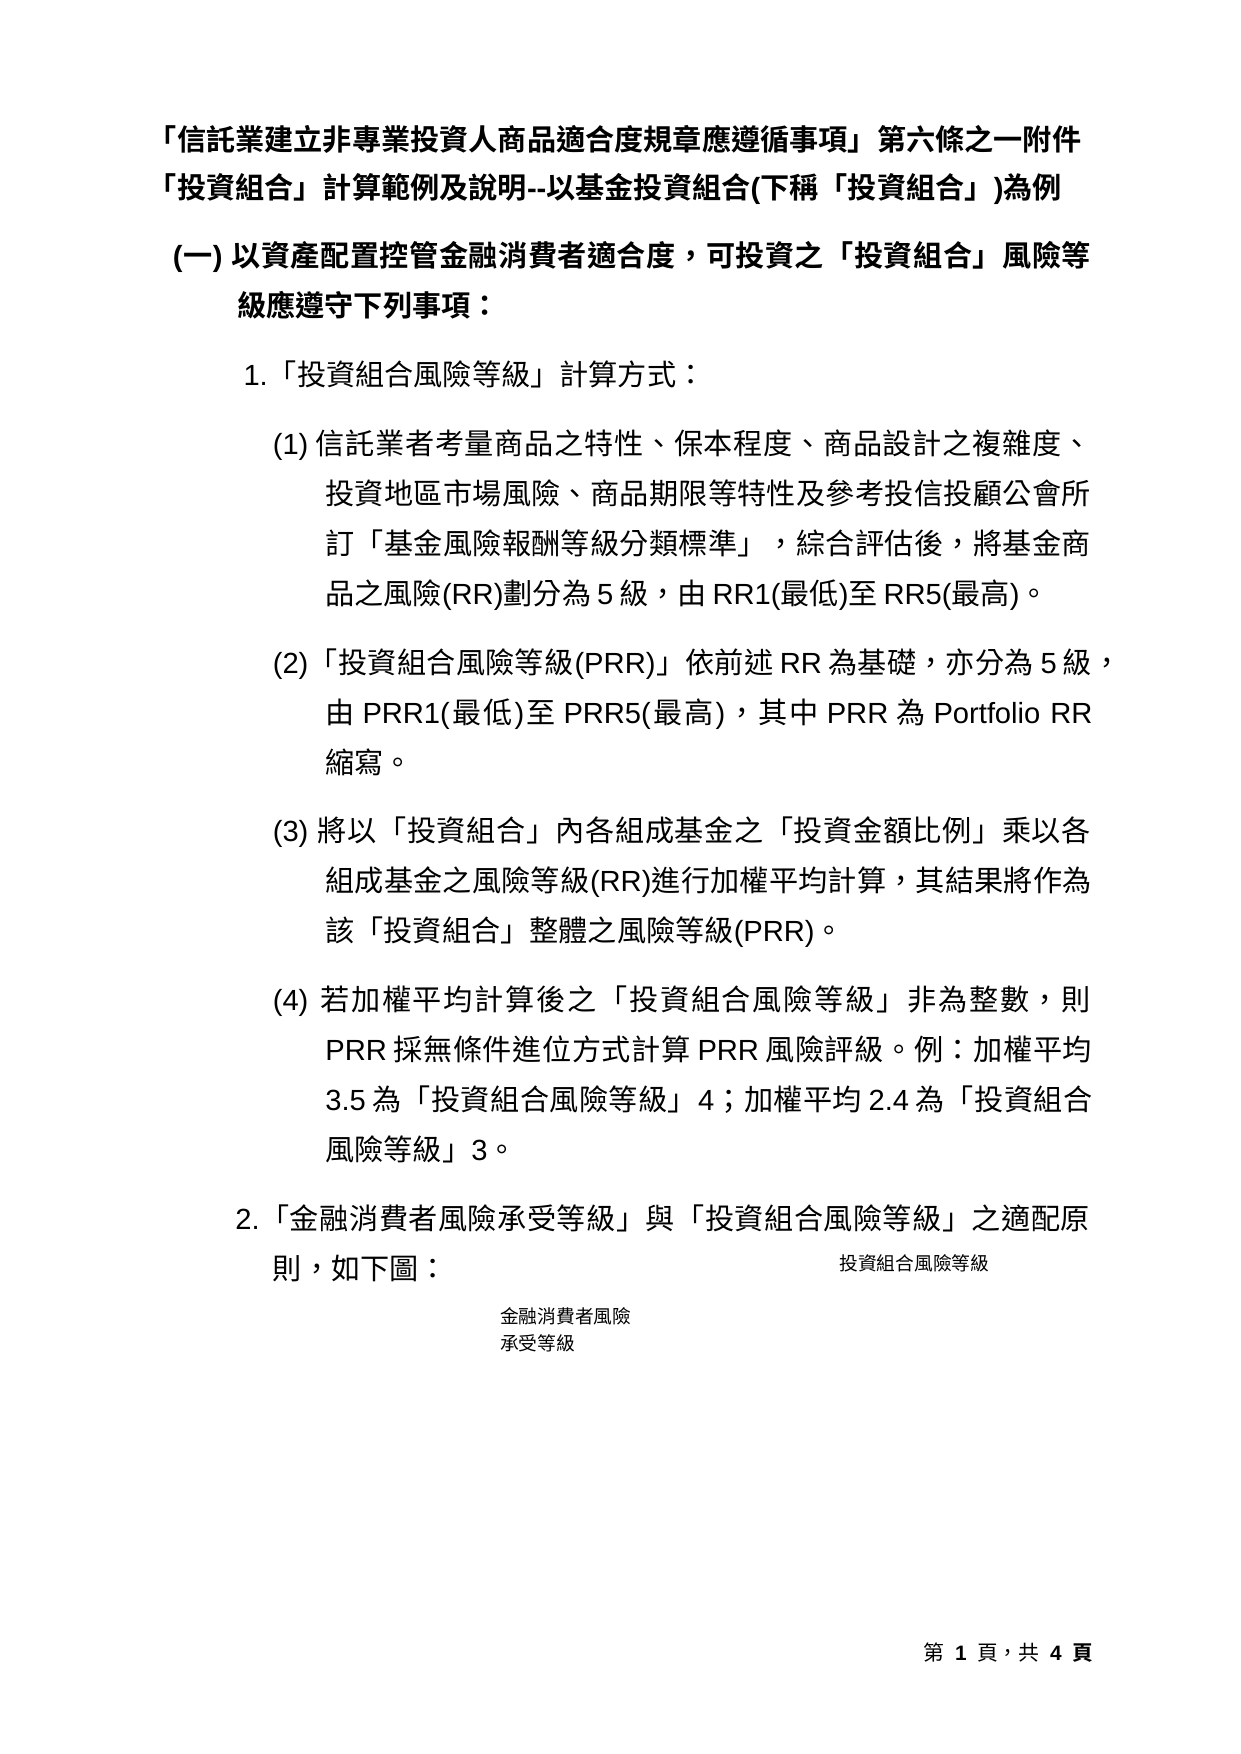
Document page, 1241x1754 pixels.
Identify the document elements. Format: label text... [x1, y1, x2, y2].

text 2.「金融消費者風險承受等級」與「投資組合風險等級」之適配原則，如下圖： [235, 1189, 1092, 1289]
text 1.「投資組合風險等級」計算方式： [235, 346, 1092, 396]
text 「投資組合」計算範例及說明--以基金投資組合(下稱「投資組合」)為例 [148, 160, 1092, 208]
text 「信託業建立非專業投資人商品適合度規章應遵循事項」第六條之一附件 [148, 112, 1092, 160]
text (4) 若加權平均計算後之「投資組合風險等級」非為整數，則PRR採無條件進位方式計算PRR風險評級。例：加權平均3.5為「投資組合風險等級」4；加權平均2.4為「投資組合風險等級」3。 [273, 971, 1092, 1171]
text (一) 以資產配置控管金融消費者適合度，可投資之「投資組合」風險等級應遵守下列事項： [173, 227, 1092, 327]
text (1) 信託業者考量商品之特性、保本程度、商品設計之複雜度、投資地區市場風險、商品期限等特性及參考投信投顧公會所訂「基金風險報酬等級分類標準」，綜合評估後，將基金商品之風險(RR)劃分為5級，由RR1(最低)至RR5(最高)。 [273, 414, 1092, 614]
text (2)「投資組合風險等級(PRR)」依前述RR為基礎，亦分為5級，由PRR1(最低)至PRR5(最高)，其中PRR為Portfolio RR縮寫。 [273, 633, 1092, 783]
text (3) 將以「投資組合」內各組成基金之「投資金額比例」乘以各組成基金之風險等級(RR)進行加權平均計算，其結果將作為該「投資組合」整體之風險等級(PRR)。 [273, 802, 1092, 952]
